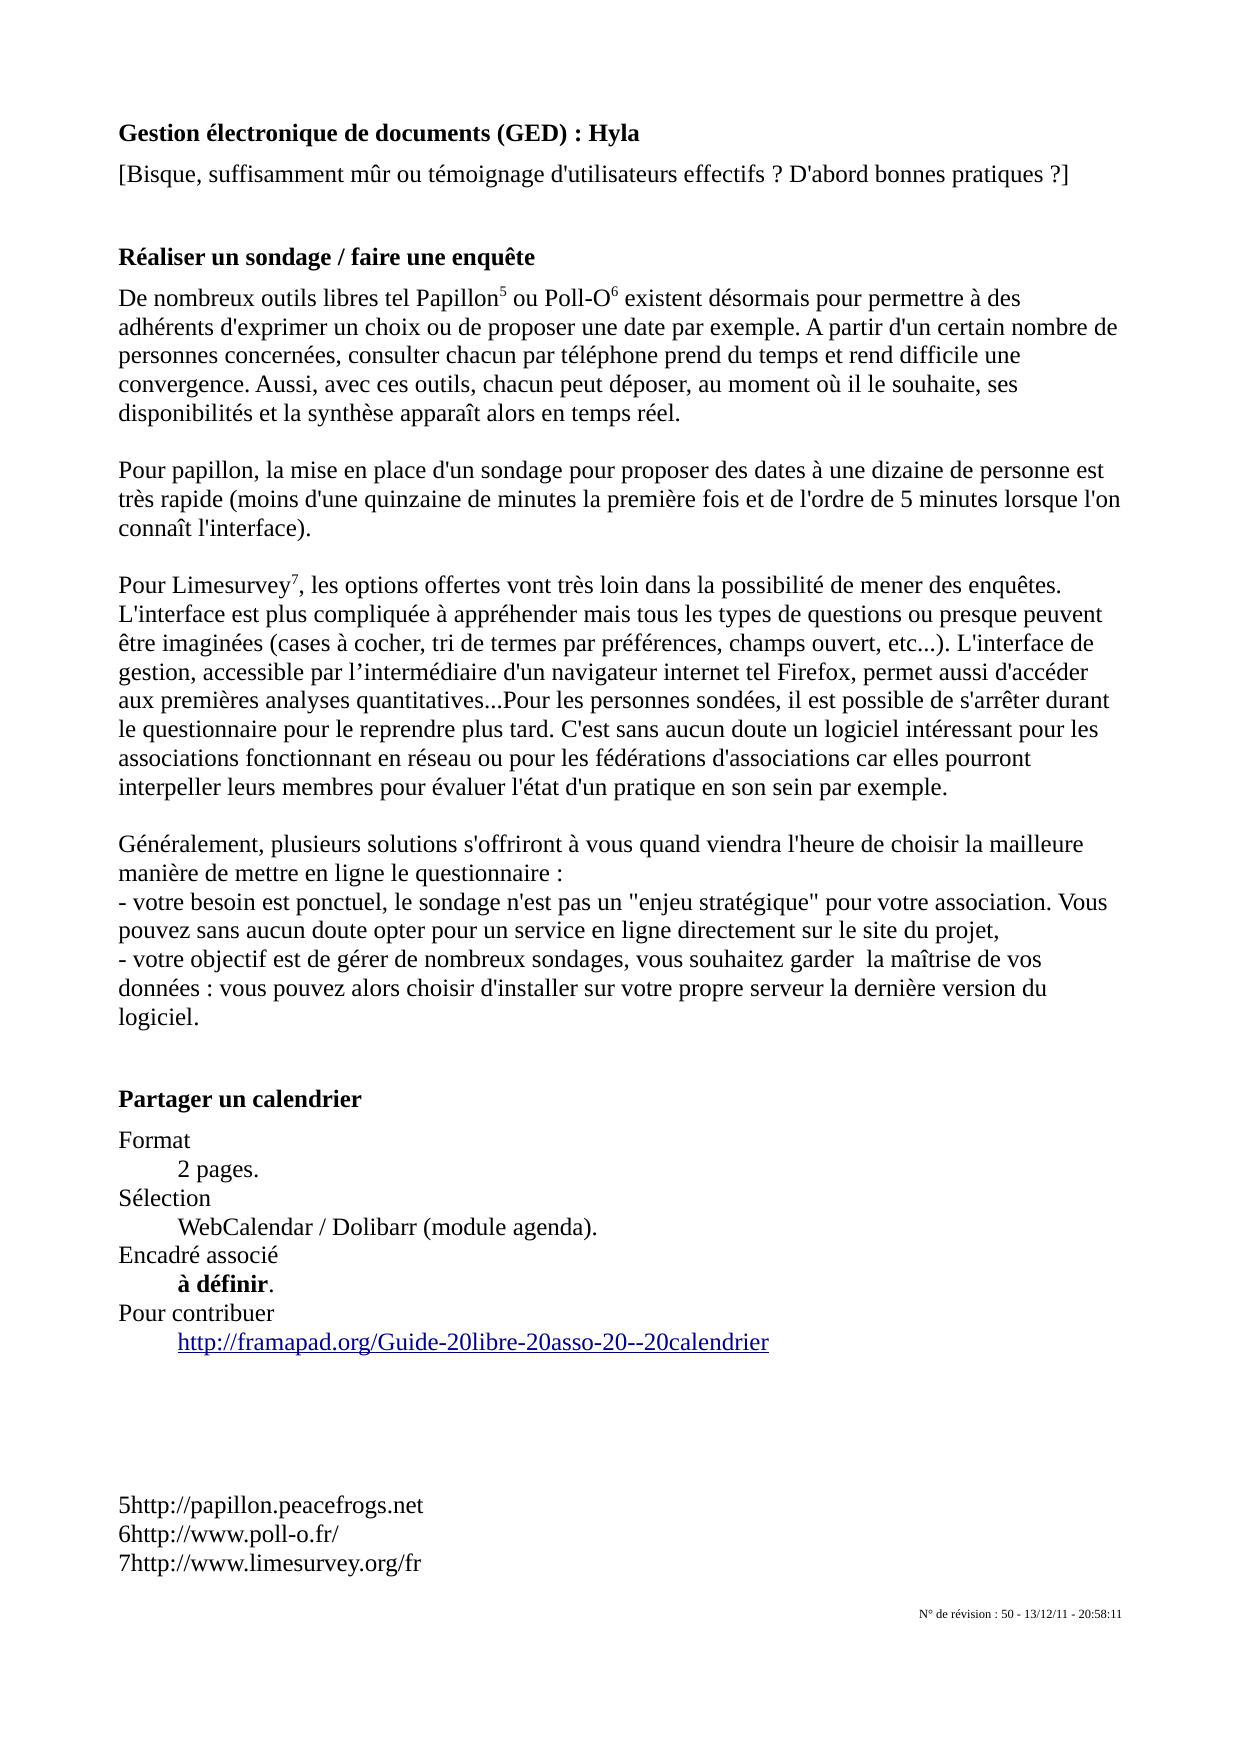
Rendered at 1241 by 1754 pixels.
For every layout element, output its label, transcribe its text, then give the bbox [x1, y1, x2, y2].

subtitle Gestion électronique de documents (GED) : Hyla [118, 118, 1122, 147]
subtitle [Bisque, suffisamment mûr ou témoignage d'utilisateurs effectifs ? D'abord bonnes pratiques ?] [118, 159, 1122, 188]
subtitle Réaliser un sondage / faire une enquête [118, 242, 1122, 271]
list De nombreux outils libres tel Papillon ou Poll-O existent désormais pour permettre à des adhérents d'exprimer un choix ou de proposer une date par exemple. A partir d'un certain nombre de personnes concernées, consulter chacun par téléphone prend du temps et rend difficile une convergence. Aussi, avec ces outils, chacun peut déposer, au moment où il le souhaite, ses disponibilités et la synthèse apparaît alors en temps réel. [118, 283, 1122, 427]
list http://framapad.org/Guide-20libre-20asso-20--20calendrier [177, 1327, 1122, 1356]
list http://www.limesurvey.org/fr [118, 1548, 1122, 1577]
list - votre besoin est ponctuel, le sondage n'est pas un "enjeu stratégique" pour votre association. Vous pouvez sans aucun doute opter pour un service en ligne directement sur le site du projet, [118, 887, 1122, 944]
subtitle Pour contribuer [118, 1298, 1122, 1327]
subtitle Partager un calendrier [118, 1084, 1122, 1113]
list http://papillon.peacefrogs.net [118, 1491, 1122, 1519]
subtitle Sélection [118, 1183, 1122, 1212]
list WebCalendar / Dolibarr (module agenda). [177, 1212, 1122, 1241]
list Pour Limesurvey, les options offertes vont très loin dans la possibilité de mener des enquêtes. L'interface est plus compliquée à appréhender mais tous les types de questions ou presque peuvent être imaginées (cases à cocher, tri de termes par préférences, champs ouvert, etc...). L'interface de gestion, accessible par l’intermédiaire d'un navigateur internet tel Firefox, permet aussi d'accéder aux premières analyses quantitatives...Pour les personnes sondées, il est possible de s'arrêter durant le questionnaire pour le reprendre plus tard. C'est sans aucun doute un logiciel intéressant pour les associations fonctionnant en réseau ou pour les fédérations d'associations car elles pourront interpeller leurs membres pour évaluer l'état d'un pratique en son sein par exemple. [118, 571, 1122, 801]
list 2 pages. [177, 1154, 1122, 1183]
subtitle Format [118, 1126, 1122, 1154]
list Pour papillon, la mise en place d'un sondage pour proposer des dates à une dizaine de personne est très rapide (moins d'une quinzaine de minutes la première fois et de l'ordre de 5 minutes lorsque l'on connaît l'interface). [118, 456, 1122, 542]
list à définir. [177, 1269, 1122, 1298]
list http://www.poll-o.fr/ [118, 1519, 1122, 1548]
list - votre objectif est de gérer de nombreux sondages, vous souhaitez garder la maîtrise de vos données : vous pouvez alors choisir d'installer sur votre propre serveur la dernière version du logiciel. [118, 944, 1122, 1031]
subtitle Encadré associé [118, 1241, 1122, 1269]
list Généralement, plusieurs solutions s'offriront à vous quand viendra l'heure de choisir la mailleure manière de mettre en ligne le questionnaire : [118, 829, 1122, 887]
